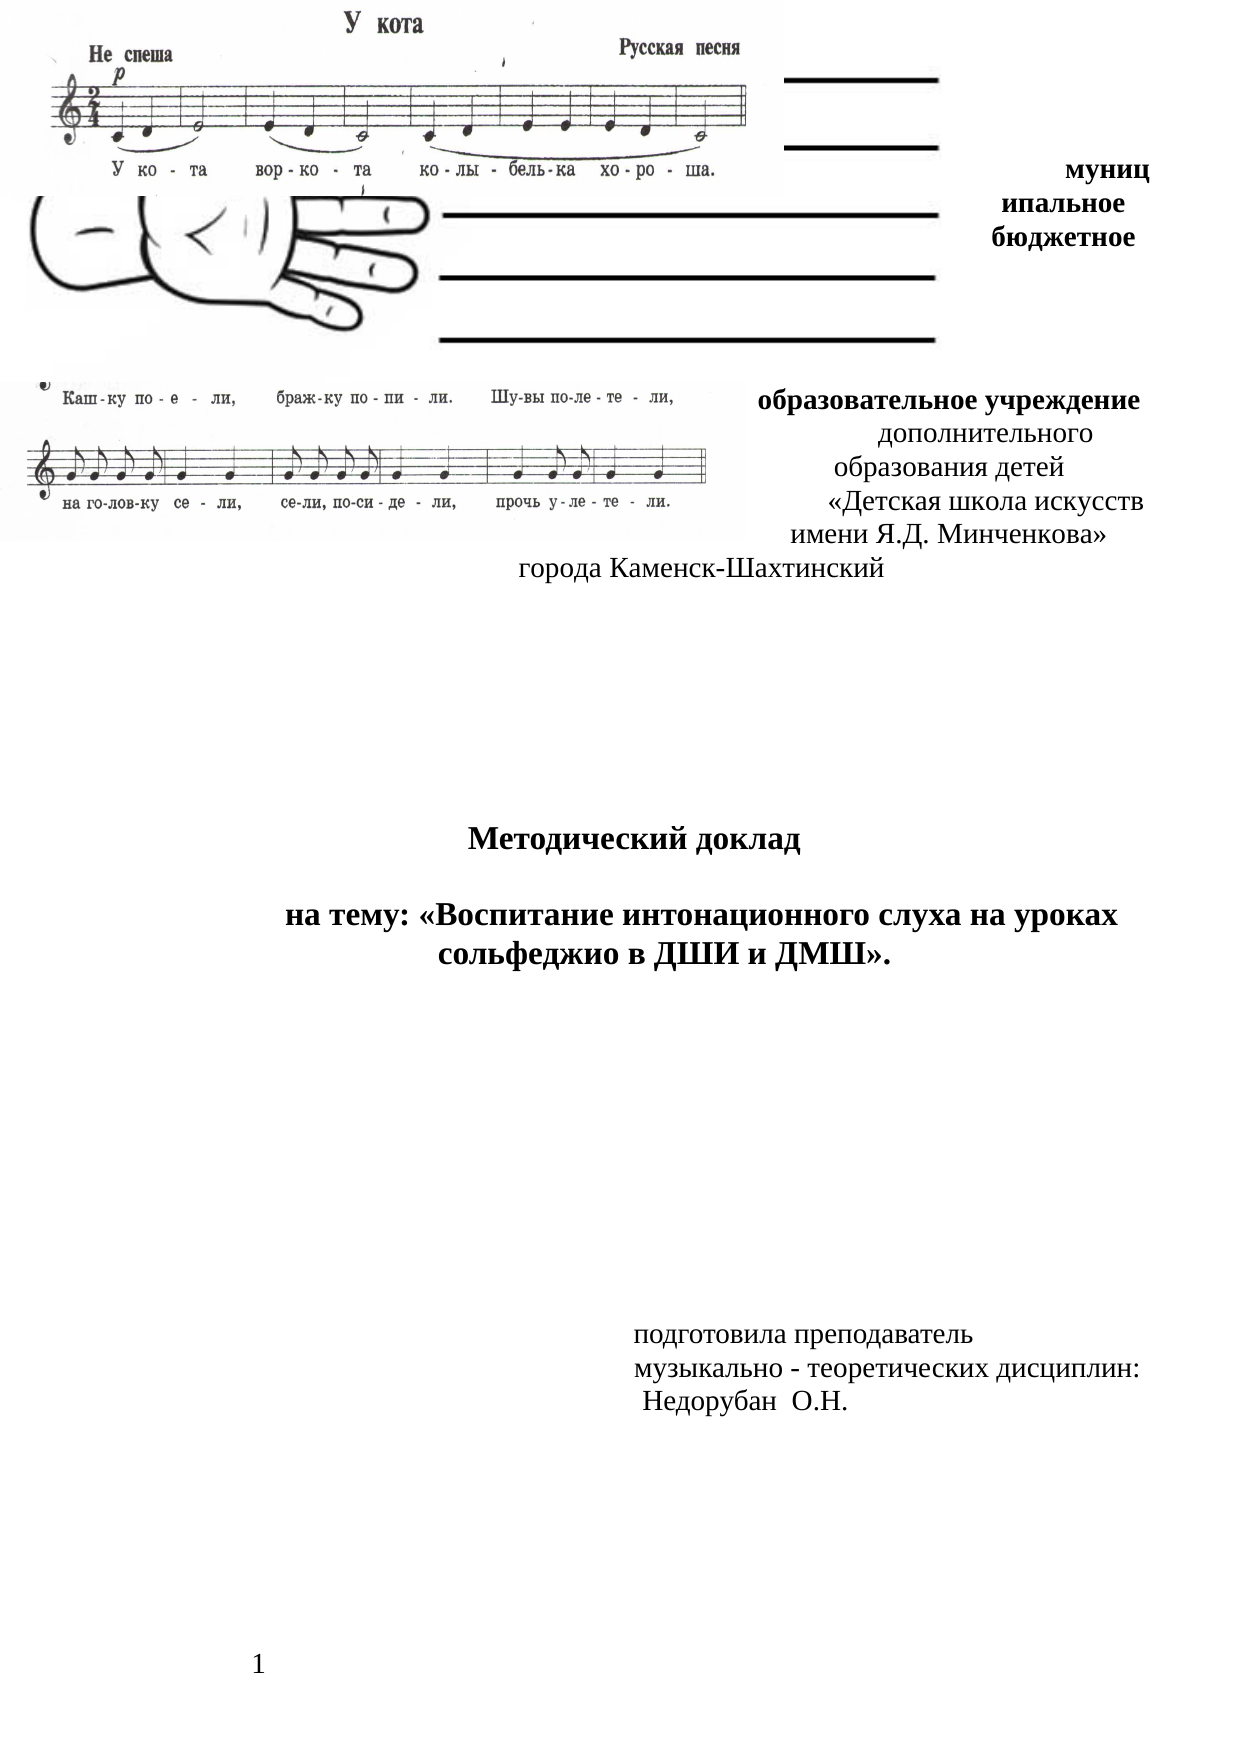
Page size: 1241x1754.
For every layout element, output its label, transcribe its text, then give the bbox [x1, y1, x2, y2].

picture [0, 0, 975, 541]
text дополнительного образования детей [746, 416, 1152, 483]
text муниципальное бюджетное образовательное учреждение [746, 152, 1152, 416]
text подготовила преподаватель [177, 1316, 1152, 1350]
text «Детская школа искусств имени Я.Д. Минченкова» [177, 483, 1152, 550]
text музыкально - теоретических дисциплин: [177, 1350, 1152, 1383]
text на тему: «Воспитание интонационного слуха на уроках сольфеджио в ДШИ и ДМШ». [177, 895, 1152, 971]
text города Каменск-Шахтинский [177, 550, 1152, 583]
text Недорубан О.H. [177, 1383, 1152, 1417]
text Методический доклад [177, 818, 1152, 856]
